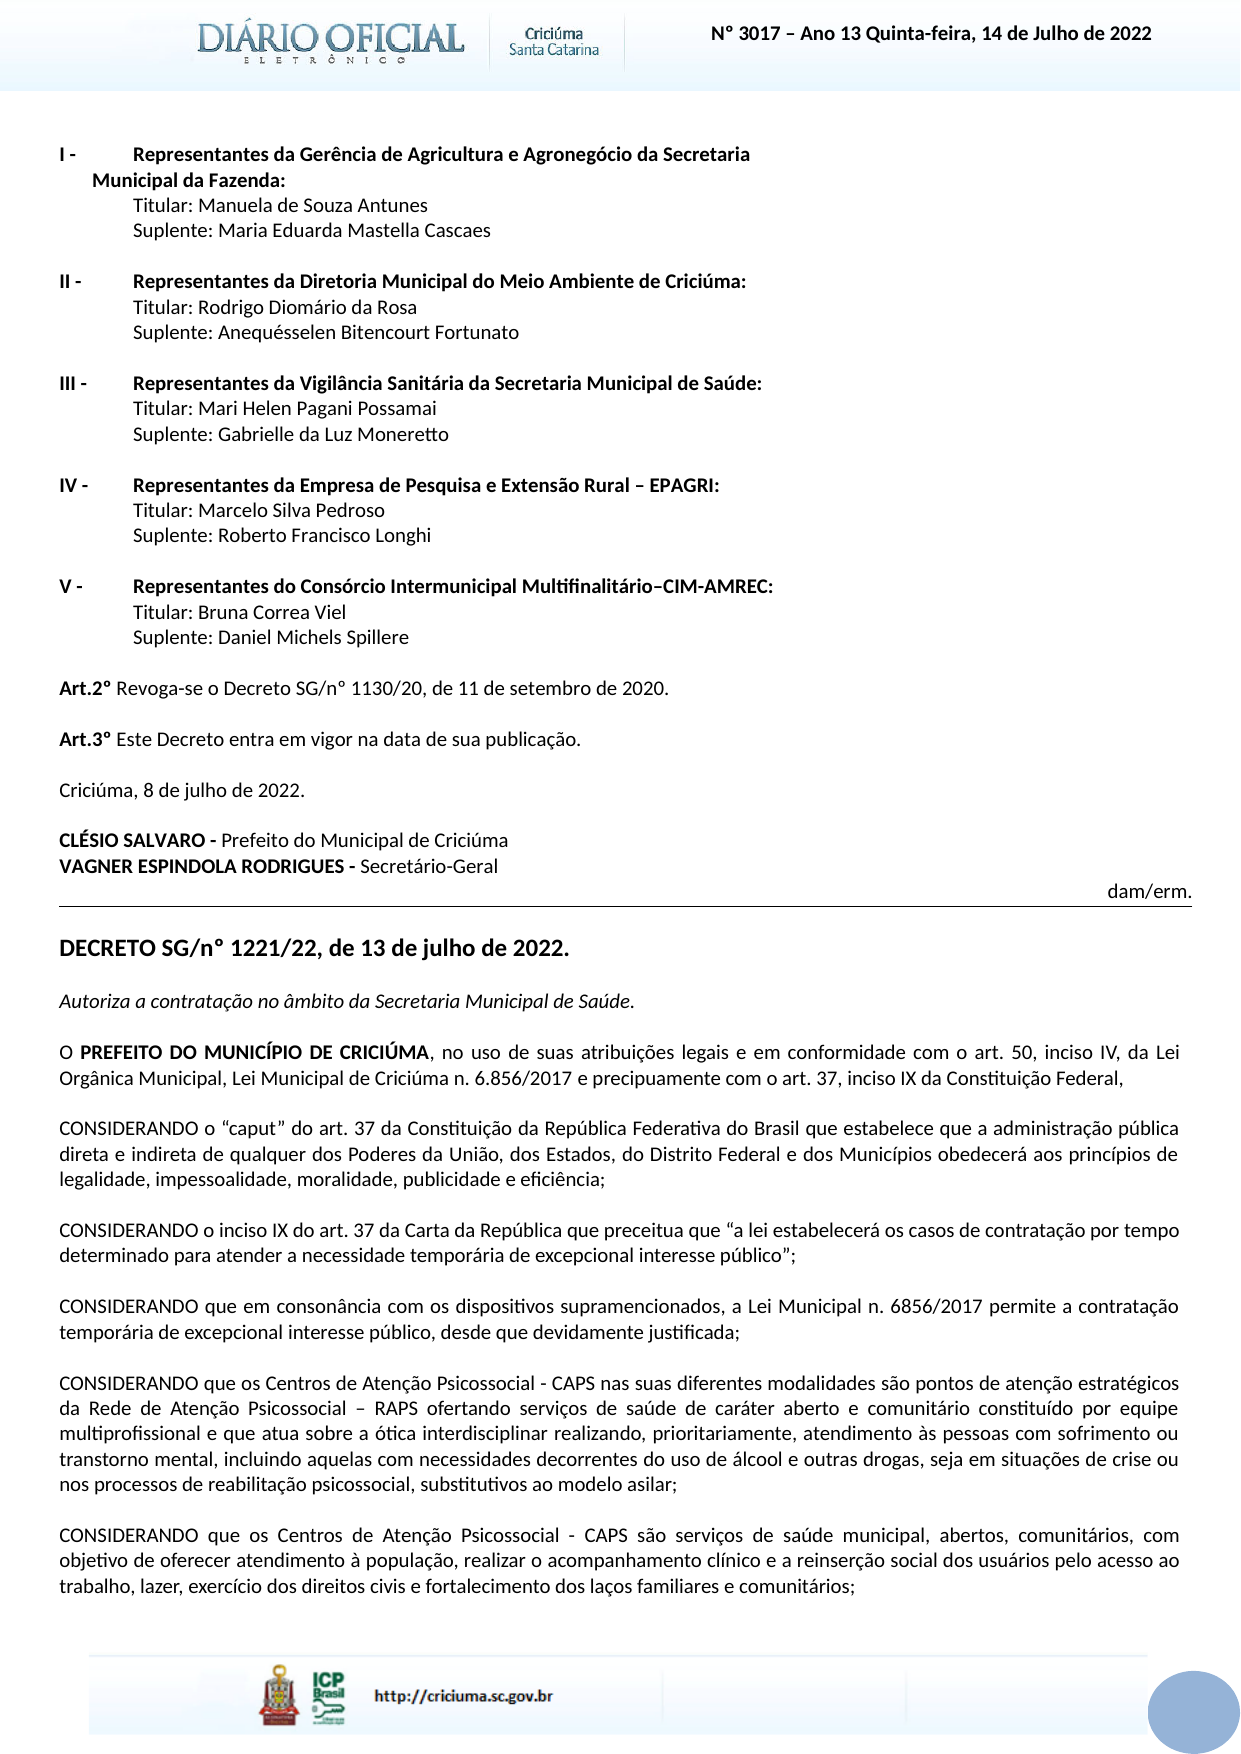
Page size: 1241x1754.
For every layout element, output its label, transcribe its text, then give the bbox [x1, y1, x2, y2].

text CONSIDERANDO o inciso IX do art. 37 da Carta da República que preceitua que “a lei estabelecerá os casos de contratação por tempo determinado para atender a necessidade temporária de excepcional interesse público”; [59, 1217, 1181, 1268]
text DECRETO SG/nº 1221/22, de 13 de julho de 2022. [59, 932, 1181, 963]
text Suplente: Gabrielle da Luz Moneretto [59, 421, 1174, 446]
text dam/erm. [59, 878, 1192, 906]
text Titular: Marcelo Silva Pedroso [59, 497, 1174, 523]
text Titular: Rodrigo Diomário da Rosa [59, 294, 1174, 319]
text Art.2º Revoga-se o Decreto SG/nº 1130/20, de 11 de setembro de 2020. [59, 675, 1181, 701]
text CONSIDERANDO que em consonância com os dispositivos supramencionados, a Lei Municipal n. 6856/2017 permite a contratação temporária de excepcional interesse público, desde que devidamente justificada; [59, 1293, 1181, 1344]
text VAGNER ESPINDOLA RODRIGUES - Secretário-Geral [59, 853, 1240, 878]
text I - Representantes da Gerência de Agricultura e Agronegócio da Secretaria [59, 141, 1174, 167]
text II - Representantes da Diretoria Municipal do Meio Ambiente de Criciúma: [59, 268, 1174, 294]
text III - Representantes da Vigilância Sanitária da Secretaria Municipal de Saúde: [59, 370, 1174, 396]
text CONSIDERANDO que os Centros de Atenção Psicossocial - CAPS nas suas diferentes modalidades são pontos de atenção estratégicos da Rede de Atenção Psicossocial – RAPS ofertando serviços de saúde de caráter aberto e comunitário constituído por equipe multiprofissional e que atua sobre a ótica interdisciplinar realizando, prioritariamente, atendimento às pessoas com sofrimento ou transtorno mental, incluindo aquelas com necessidades decorrentes do uso de álcool e outras drogas, seja em situações de crise ou nos processos de reabilitação psicossocial, substitutivos ao modelo asilar; [59, 1370, 1181, 1497]
text Suplente: Maria Eduarda Mastella Cascaes [59, 218, 1193, 243]
text Titular: Manuela de Souza Antunes [59, 192, 1193, 218]
text Titular: Bruna Correa Viel [59, 599, 1174, 624]
text CLÉSIO SALVARO - Prefeito do Municipal de Criciúma [59, 828, 1240, 853]
text Municipal da Fazenda: [59, 167, 1174, 192]
text CONSIDERANDO o “caput” do art. 37 da Constituição da República Federativa do Brasil que estabelece que a administração pública direta e indireta de qualquer dos Poderes da União, dos Estados, do Distrito Federal e dos Municípios obedecerá aos princípios de legalidade, impessoalidade, moralidade, publicidade e eficiência; [59, 1116, 1181, 1192]
text IV - Representantes da Empresa de Pesquisa e Extensão Rural – EPAGRI: [59, 472, 1174, 497]
text Titular: Mari Helen Pagani Possamai [59, 396, 1174, 421]
text CONSIDERANDO que os Centros de Atenção Psicossocial - CAPS são serviços de saúde municipal, abertos, comunitários, com objetivo de oferecer atendimento à população, realizar o acompanhamento clínico e a reinserção social dos usuários pelo acesso ao trabalho, lazer, exercício dos direitos civis e fortalecimento dos laços familiares e comunitários; [59, 1522, 1181, 1598]
text Suplente: Roberto Francisco Longhi [59, 523, 1174, 548]
text Suplente: Daniel Michels Spillere [59, 624, 1174, 650]
text V - Representantes do Consórcio Intermunicipal Multifinalitário–CIM-AMREC: [59, 573, 1174, 599]
text Autoriza a contratação no âmbito da Secretaria Municipal de Saúde. [59, 988, 1181, 1014]
text Suplente: Anequésselen Bitencourt Fortunato [59, 319, 1174, 345]
text Criciúma, 8 de julho de 2022. [59, 777, 1181, 802]
text O PREFEITO DO MUNICÍPIO DE CRICIÚMA, no uso de suas atribuições legais e em conformidade com o art. 50, inciso IV, da Lei Orgânica Municipal, Lei Municipal de Criciúma n. 6.856/2017 e precipuamente com o art. 37, inciso IX da Constituição Federal, [59, 1039, 1181, 1090]
text Art.3º Este Decreto entra em vigor na data de sua publicação. [59, 726, 1181, 751]
